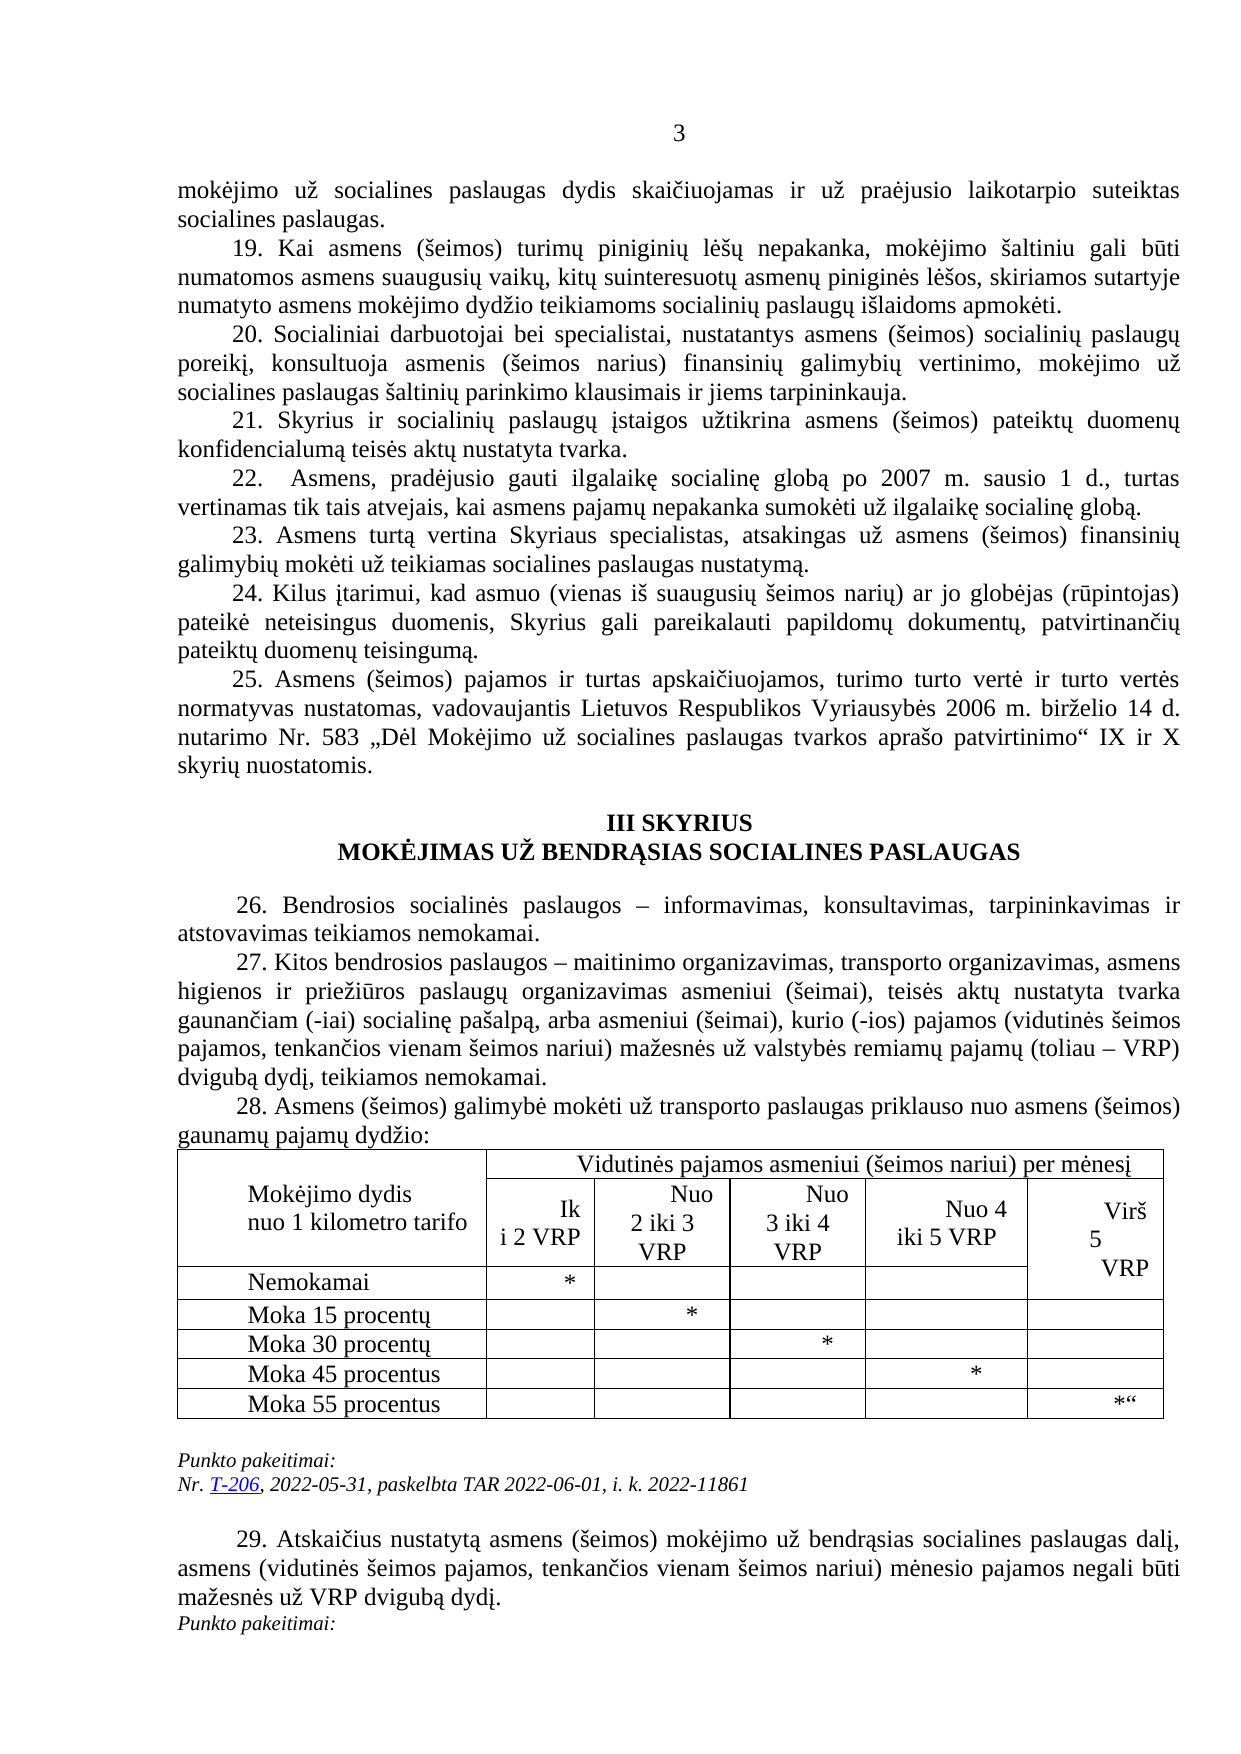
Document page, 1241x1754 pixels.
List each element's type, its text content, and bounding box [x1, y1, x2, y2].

table_cell [866, 1267, 1027, 1299]
table_cell [487, 1300, 594, 1328]
table_cell [1028, 1359, 1163, 1388]
table_cell Nuo 2 iki 3 VRP [595, 1179, 729, 1266]
text 19. Kai asmens (šeimos) turimų piniginių lėšų nepakanka, mokėjimo šaltiniu gali būti numatomos asmens suaugusių vaikų, kitų suinteresuotų asmenų piniginės lėšos, skiriamos sutartyje numatyto asmens mokėjimo dydžio teikiamoms socialinių paslaugų išlaidoms apmokėti. [177, 233, 1181, 319]
table_cell [595, 1359, 729, 1388]
text mokėjimo už socialines paslaugas dydis skaičiuojamas ir už praėjusio laikotarpio suteiktas socialines paslaugas. [177, 176, 1181, 233]
table_cell [731, 1267, 865, 1299]
table_cell Moka 15 procentų [178, 1300, 486, 1328]
text 28. Asmens (šeimos) galimybė mokėti už transporto paslaugas priklauso nuo asmens (šeimos) gaunamų pajamų dydžio: [177, 1091, 1181, 1148]
table_cell [1028, 1300, 1163, 1328]
table_cell *“ [1028, 1389, 1163, 1418]
text Punkto pakeitimai: [177, 1611, 1181, 1635]
table_cell Nuo 3 iki 4 VRP [731, 1179, 865, 1266]
table_cell [731, 1300, 865, 1328]
table_cell [866, 1300, 1027, 1328]
text Nr. T-206, 2022-05-31, paskelbta TAR 2022-06-01, i. k. 2022-11861 [177, 1472, 1181, 1496]
table_cell Iki 2 VRP [487, 1179, 594, 1266]
text 21. Skyrius ir socialinių paslaugų įstaigos užtikrina asmens (šeimos) pateiktų duomenų konfidencialumą teisės aktų nustatyta tvarka. [177, 406, 1181, 463]
table_cell [731, 1359, 865, 1388]
text 25. Asmens (šeimos) pajamos ir turtas apskaičiuojamos, turimo turto vertė ir turto vertės normatyvas nustatomas, vadovaujantis Lietuvos Respublikos Vyriausybės 2006 m. birželio 14 d. nutarimo Nr. 583 „Dėl Mokėjimo už socialines paslaugas tvarkos aprašo patvirtinimo“ IX ir X skyrių nuostatomis. [177, 664, 1181, 779]
table_header Vidutinės pajamos asmeniui (šeimos nariui) per mėnesį [487, 1150, 1163, 1178]
text 26. Bendrosios socialinės paslaugos – informavimas, konsultavimas, tarpininkavimas ir atstovavimas teikiamos nemokamai. [177, 890, 1181, 947]
table_cell [595, 1389, 729, 1418]
table_cell Nuo 4 iki 5 VRP [866, 1179, 1027, 1266]
table_cell [731, 1389, 865, 1418]
table_cell [1028, 1330, 1163, 1358]
text III SKYRIUS [177, 808, 1181, 837]
table_cell Moka 55 procentus [178, 1389, 486, 1418]
text 27. Kitos bendrosios paslaugos – maitinimo organizavimas, transporto organizavimas, asmens higienos ir priežiūros paslaugų organizavimas asmeniui (šeimai), teisės aktų nustatyta tvarka gaunančiam (-iai) socialinę pašalpą, arba asmeniui (šeimai), kurio (-ios) pajamos (vidutinės šeimos pajamos, tenkančios vienam šeimos nariui) mažesnės už valstybės remiamų pajamų (toliau – VRP) dvigubą dydį, teikiamos nemokamai. [177, 947, 1181, 1091]
table_cell [595, 1267, 729, 1299]
text 24. Kilus įtarimui, kad asmuo (vienas iš suaugusių šeimos narių) ar jo globėjas (rūpintojas) pateikė neteisingus duomenis, Skyrius gali pareikalauti papildomų dokumentų, patvirtinančių pateiktų duomenų teisingumą. [177, 578, 1181, 664]
text Punkto pakeitimai: [177, 1448, 1181, 1472]
table_cell Moka 45 procentus [178, 1359, 486, 1388]
table_cell * [866, 1359, 1027, 1388]
table_cell Nemokamai [178, 1267, 486, 1299]
table_cell Virš 5 VRP [1028, 1179, 1163, 1299]
table_cell [487, 1389, 594, 1418]
text 29. Atskaičius nustatytą asmens (šeimos) mokėjimo už bendrąsias socialines paslaugas dalį, asmens (vidutinės šeimos pajamos, tenkančios vienam šeimos nariui) mėnesio pajamos negali būti mažesnės už VRP dvigubą dydį. [177, 1524, 1181, 1611]
table_cell [866, 1330, 1027, 1358]
table_cell [866, 1389, 1027, 1418]
text 20. Socialiniai darbuotojai bei specialistai, nustatantys asmens (šeimos) socialinių paslaugų poreikį, konsultuoja asmenis (šeimos narius) finansinių galimybių vertinimo, mokėjimo už socialines paslaugas šaltinių parinkimo klausimais ir jiems tarpininkauja. [177, 319, 1181, 406]
table_cell [487, 1359, 594, 1388]
table_header Mokėjimo dydis nuo 1 kilometro tarifo [178, 1150, 486, 1266]
text MOKĖJIMAS UŽ BENDRĄSIAS SOCIALINES PASLAUGAS [177, 837, 1181, 866]
table_cell [595, 1330, 729, 1358]
text 23. Asmens turtą vertina Skyriaus specialistas, atsakingas už asmens (šeimos) finansinių galimybių mokėti už teikiamas socialines paslaugas nustatymą. [177, 521, 1181, 578]
text 22. Asmens, pradėjusio gauti ilgalaikę socialinę globą po 2007 m. sausio 1 d., turtas vertinamas tik tais atvejais, kai asmens pajamų nepakanka sumokėti už ilgalaikę socialinę globą. [177, 463, 1181, 521]
table_cell [487, 1330, 594, 1358]
table_cell * [487, 1267, 594, 1299]
table_cell * [595, 1300, 729, 1328]
table_cell Moka 30 procentų [178, 1330, 486, 1358]
table_cell * [731, 1330, 865, 1358]
